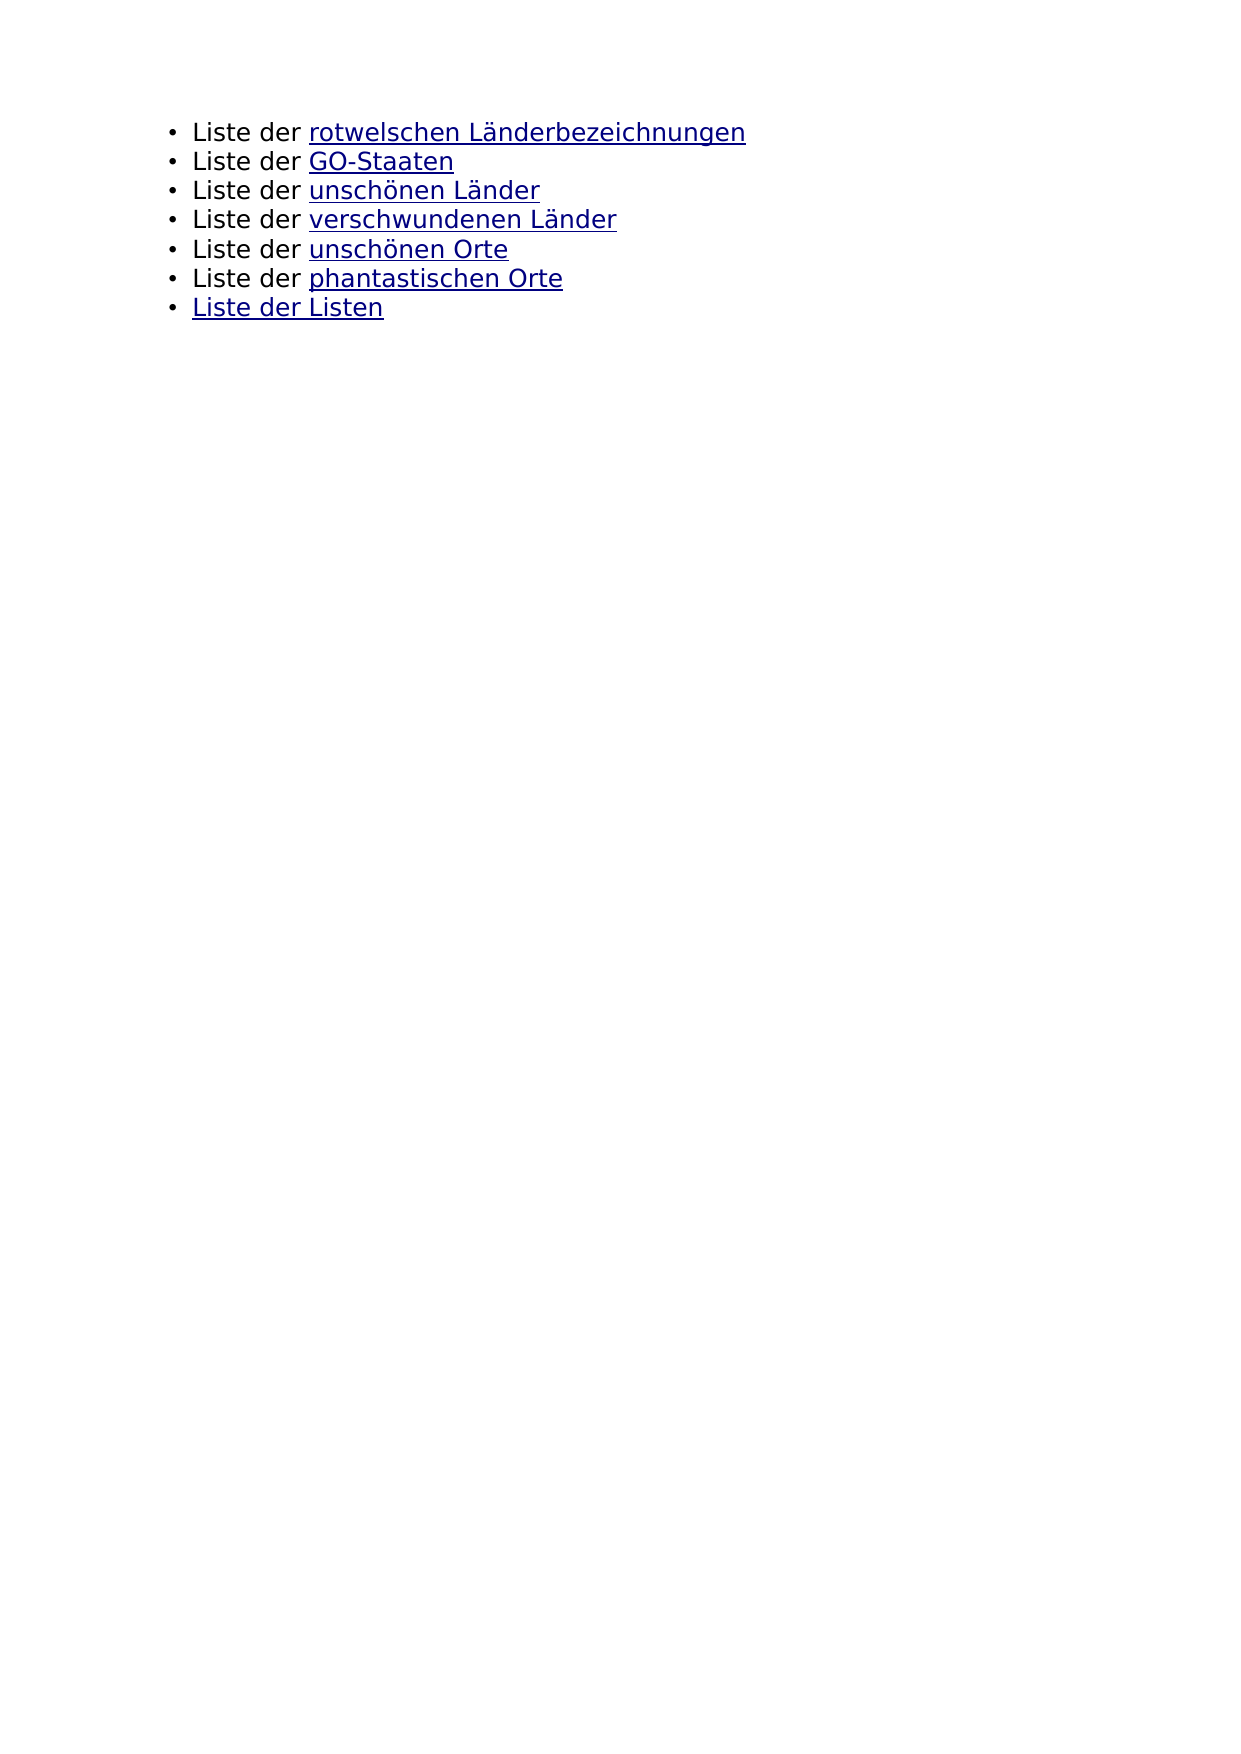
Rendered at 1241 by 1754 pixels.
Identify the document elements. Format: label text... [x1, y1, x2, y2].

list Liste der GO-Staaten [177, 147, 1122, 176]
list Liste der phantastischen Orte [177, 264, 1122, 293]
list Liste der unschönen Länder [177, 176, 1122, 206]
list Liste der rotwelschen Länderbezeichnungen [177, 118, 1122, 147]
list Liste der Listen [177, 293, 1122, 322]
list Liste der verschwundenen Länder [177, 206, 1122, 235]
list Liste der unschönen Orte [177, 235, 1122, 264]
